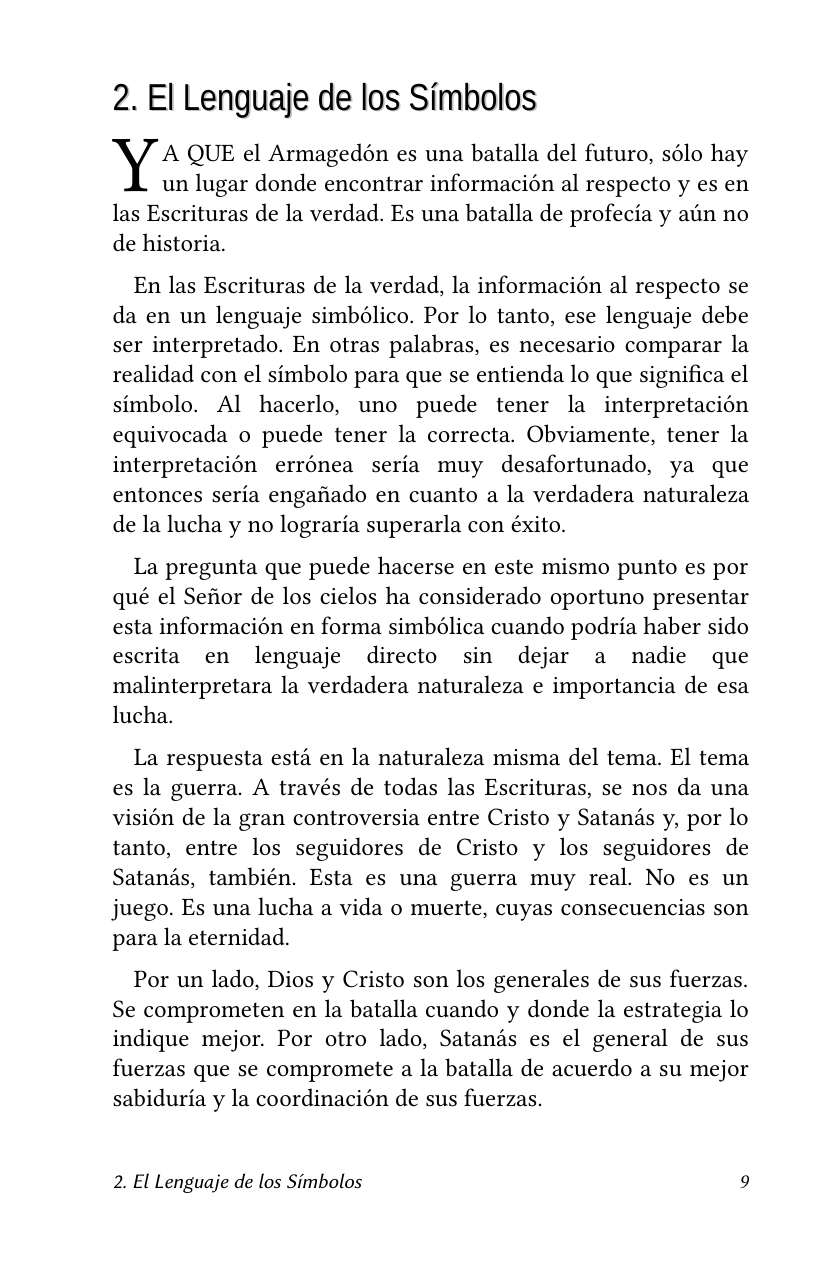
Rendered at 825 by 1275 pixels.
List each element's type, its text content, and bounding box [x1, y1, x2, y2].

text La respuesta está en la naturaleza misma del tema. El tema es la guerra. A través de todas las Escrituras, se nos da una visión de la gran controversia entre Cristo y Satanás y, por lo tanto, entre los seguidores de Cristo y los seguidores de Satanás, también. Esta es una guerra muy real. No es un juego. Es una lucha a vida o muerte, cuyas consecuencias son para la eternidad. [112, 743, 750, 951]
title El Lenguaje de los Símbolos [112, 75, 750, 118]
text YA QUE el Armagedón es una batalla del futuro, sólo hay un lugar donde encontrar información al respecto y es en las Escrituras de la verdad. Es una batalla de profecía y aún no de historia. [112, 139, 750, 257]
text En las Escrituras de la verdad, la información al respecto se da en un lenguaje simbólico. Por lo tanto, ese lenguaje debe ser interpretado. En otras palabras, es necesario comparar la realidad con el símbolo para que se entienda lo que significa el símbolo. Al hacerlo, uno puede tener la interpretación equivocada o puede tener la correcta. Obviamente, tener la interpretación errónea sería muy desafortunado, ya que entonces sería engañado en cuanto a la verdadera naturaleza de la lucha y no lograría superarla con éxito. [112, 271, 750, 538]
text La pregunta que puede hacerse en este mismo punto es por qué el Señor de los cielos ha considerado oportuno presentar esta información en forma simbólica cuando podría haber sido escrita en lenguaje directo sin dejar a nadie que malinterpretara la verdadera naturaleza e importancia de esa lucha. [112, 552, 750, 730]
text Por un lado, Dios y Cristo son los generales de sus fuerzas. Se comprometen en la batalla cuando y donde la estrategia lo indique mejor. Por otro lado, Satanás es el general de sus fuerzas que se compromete a la batalla de acuerdo a su mejor sabiduría y la coordinación de sus fuerzas. [112, 965, 750, 1113]
